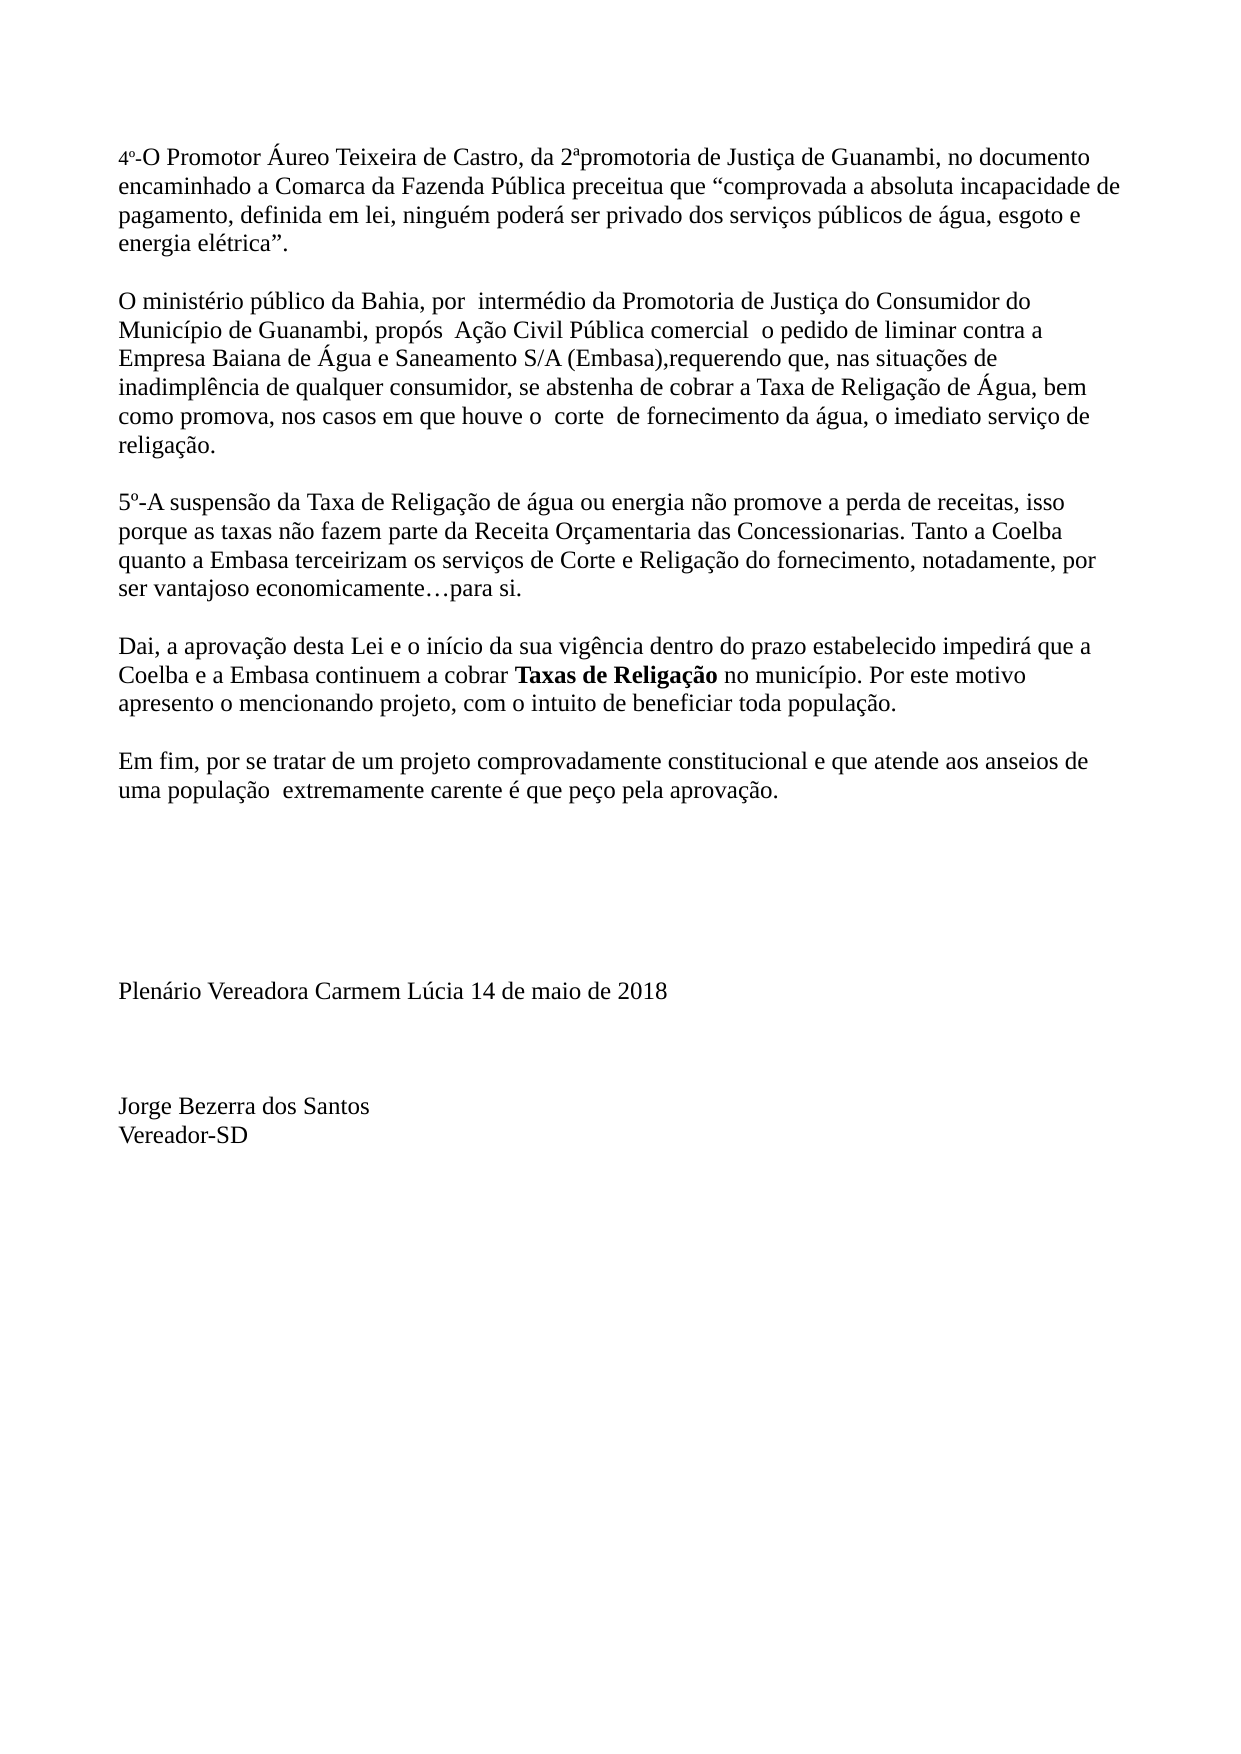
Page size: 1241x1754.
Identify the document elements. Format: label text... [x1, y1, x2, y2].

text Em fim, por se tratar de um projeto comprovadamente constitucional e que atende aos anseios de uma população extremamente carente é que peço pela aprovação. [118, 746, 1122, 803]
text O ministério público da Bahia, por intermédio da Promotoria de Justiça do Consumidor do Município de Guanambi, propós Ação Civil Pública comercial o pedido de liminar contra a Empresa Baiana de Água e Saneamento S/A (Embasa),requerendo que, nas situações de inadimplência de qualquer consumidor, se abstenha de cobrar a Taxa de Religação de Água, bem como promova, nos casos em que houve o corte de fornecimento da água, o imediato serviço de religação. [118, 286, 1122, 458]
text Jorge Bezerra dos Santos [118, 1091, 1122, 1120]
text Dai, a aprovação desta Lei e o início da sua vigência dentro do prazo estabelecido impedirá que a Coelba e a Embasa continuem a cobrar Taxas de Religação no município. Por este motivo apresento o mencionando projeto, com o intuito de beneficiar toda população. [118, 631, 1122, 717]
text Vereador-SD [118, 1120, 1122, 1148]
text 4º-O Promotor Áureo Teixeira de Castro, da 2ªpromotoria de Justiça de Guanambi, no documento encaminhado a Comarca da Fazenda Pública preceitua que “comprovada a absoluta incapacidade de pagamento, definida em lei, ninguém poderá ser privado dos serviços públicos de água, esgoto e energia elétrica”. [118, 142, 1122, 257]
text Plenário Vereadora Carmem Lúcia 14 de maio de 2018 [118, 976, 1122, 1005]
text 5º-A suspensão da Taxa de Religação de água ou energia não promove a perda de receitas, isso porque as taxas não fazem parte da Receita Orçamentaria das Concessionarias. Tanto a Coelba quanto a Embasa terceirizam os serviços de Corte e Religação do fornecimento, notadamente, por ser vantajoso economicamente…para si. [118, 487, 1122, 602]
